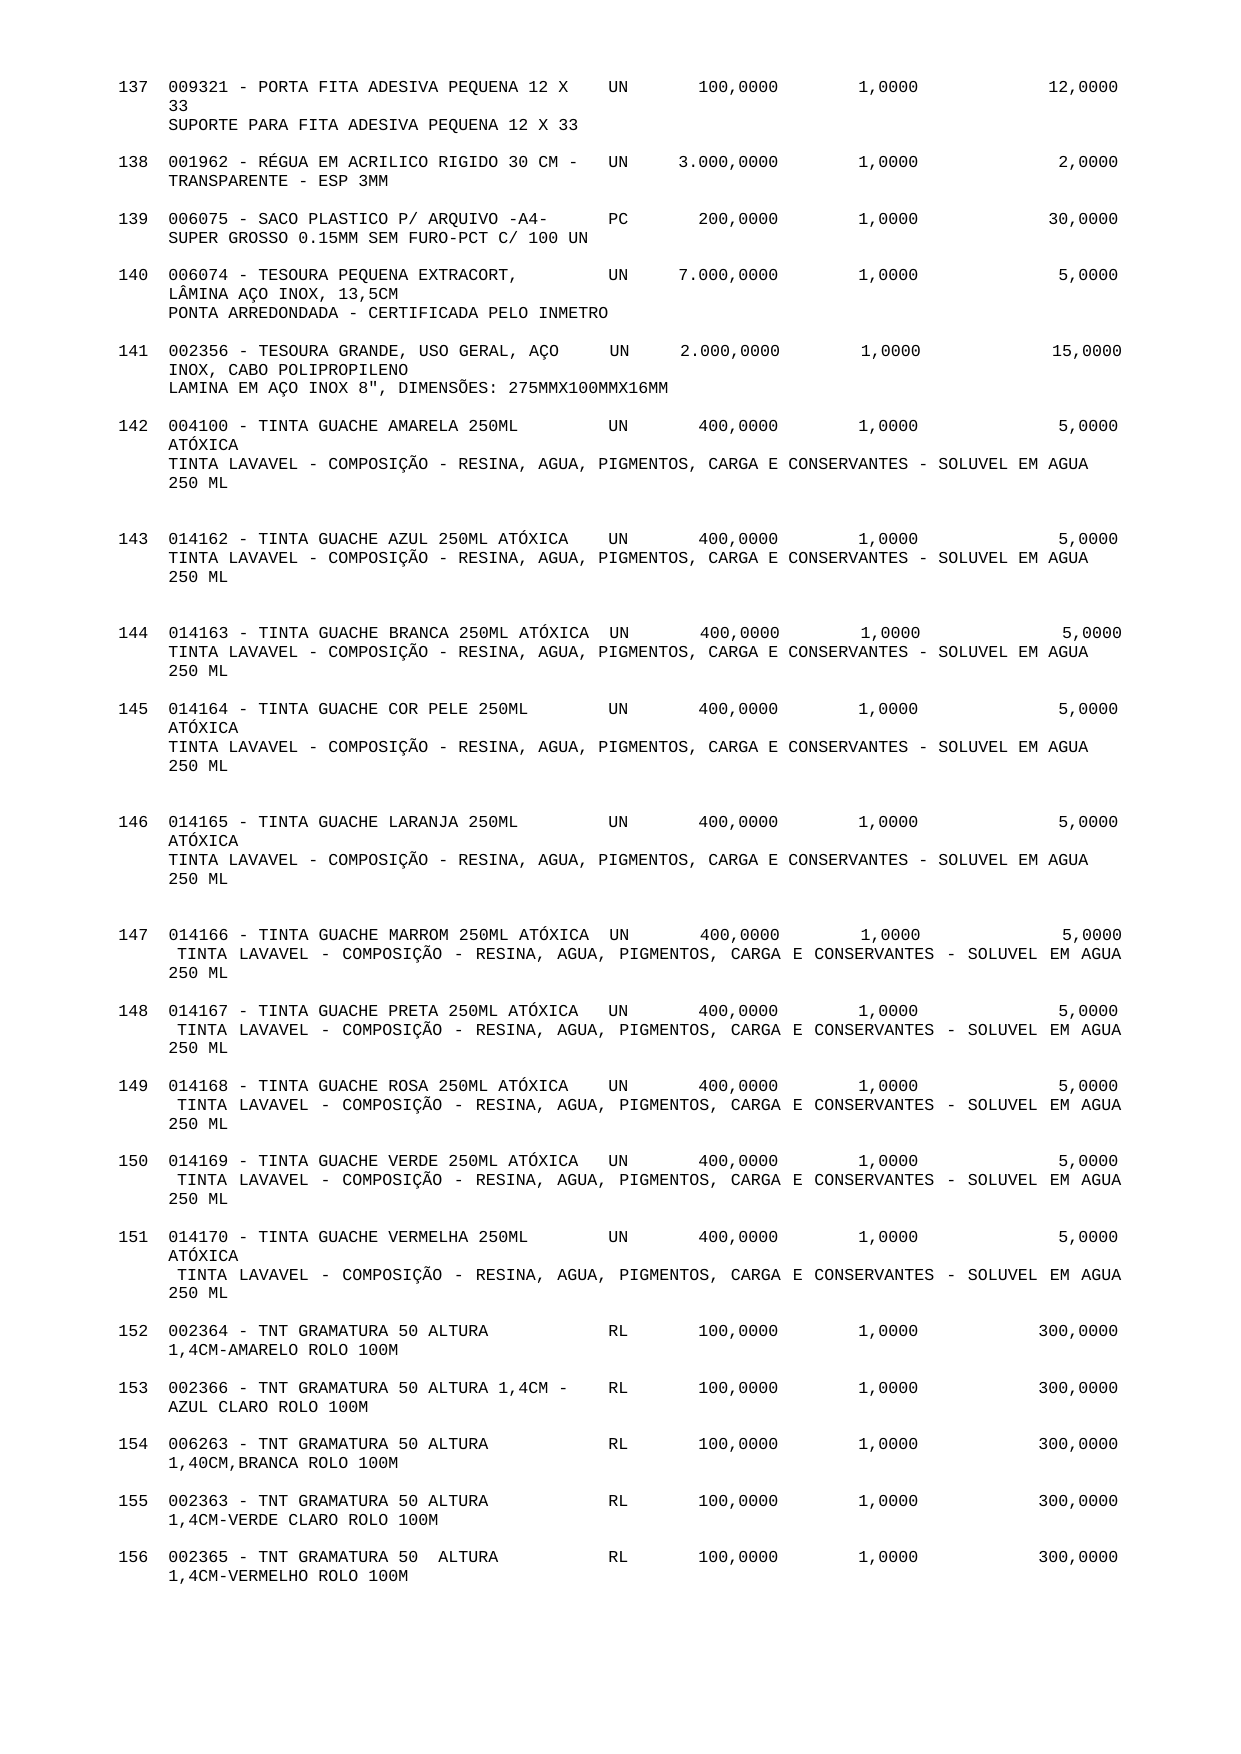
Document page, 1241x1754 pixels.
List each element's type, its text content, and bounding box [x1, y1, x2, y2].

text 250 ML [118, 870, 1122, 889]
text 141 002356 - TESOURA GRANDE, USO GERAL, AÇO UN 2.000,0000 1,0000 15,0000 INOX, CABO POLIPROPILENO [118, 323, 1122, 380]
text 151 014170 - TINTA GUACHE VERMELHA 250ML UN 400,0000 1,0000 5,0000 ATÓXICA [118, 1209, 1122, 1266]
text 150 014169 - TINTA GUACHE VERDE 250ML ATÓXICA UN 400,0000 1,0000 5,0000 TINTA LAVAVEL - COMPOSIÇÃO - RESINA, AGUA, PIGMENTOS, CARGA E CONSERVANTES - SOLUVEL EM AGUA 250 ML [118, 1134, 1122, 1209]
text 139 006075 - SACO PLASTICO P/ ARQUIVO -A4- PC 200,0000 1,0000 30,0000 SUPER GROSSO 0.15MM SEM FURO-PCT C/ 100 UN [118, 191, 1122, 248]
text PONTA ARREDONDADA - CERTIFICADA PELO INMETRO [118, 304, 1122, 323]
text 149 014168 - TINTA GUACHE ROSA 250ML ATÓXICA UN 400,0000 1,0000 5,0000 TINTA LAVAVEL - COMPOSIÇÃO - RESINA, AGUA, PIGMENTOS, CARGA E CONSERVANTES - SOLUVEL EM AGUA 250 ML [118, 1059, 1122, 1134]
text 153 002366 - TNT GRAMATURA 50 ALTURA 1,4CM - RL 100,0000 1,0000 300,0000 AZUL CLARO ROLO 100M [118, 1360, 1122, 1417]
text 250 ML [118, 757, 1122, 776]
text SUPORTE PARA FITA ADESIVA PEQUENA 12 X 33 [118, 116, 1122, 135]
text 250 ML [118, 474, 1122, 493]
text 147 014166 - TINTA GUACHE MARROM 250ML ATÓXICA UN 400,0000 1,0000 5,0000 TINTA LAVAVEL - COMPOSIÇÃO - RESINA, AGUA, PIGMENTOS, CARGA E CONSERVANTES - SOLUVEL EM AGUA 250 ML [118, 908, 1122, 983]
text TINTA LAVAVEL - COMPOSIÇÃO - RESINA, AGUA, PIGMENTOS, CARGA E CONSERVANTES - SOLUVEL EM AGUA 250 ML [118, 1266, 1122, 1304]
text 144 014163 - TINTA GUACHE BRANCA 250ML ATÓXICA UN 400,0000 1,0000 5,0000 TINTA LAVAVEL - COMPOSIÇÃO - RESINA, AGUA, PIGMENTOS, CARGA E CONSERVANTES - SOLUVEL EM AGUA [118, 606, 1122, 663]
text 143 014162 - TINTA GUACHE AZUL 250ML ATÓXICA UN 400,0000 1,0000 5,0000 TINTA LAVAVEL - COMPOSIÇÃO - RESINA, AGUA, PIGMENTOS, CARGA E CONSERVANTES - SOLUVEL EM AGUA [118, 512, 1122, 568]
text 138 001962 - RÉGUA EM ACRILICO RIGIDO 30 CM - UN 3.000,0000 1,0000 2,0000 TRANSPARENTE - ESP 3MM [118, 135, 1122, 191]
text TINTA LAVAVEL - COMPOSIÇÃO - RESINA, AGUA, PIGMENTOS, CARGA E CONSERVANTES - SOLUVEL EM AGUA [118, 455, 1122, 474]
text 154 006263 - TNT GRAMATURA 50 ALTURA RL 100,0000 1,0000 300,0000 1,40CM,BRANCA ROLO 100M [118, 1417, 1122, 1473]
text 142 004100 - TINTA GUACHE AMARELA 250ML UN 400,0000 1,0000 5,0000 ATÓXICA [118, 399, 1122, 455]
text 250 ML [118, 663, 1122, 682]
text 156 002365 - TNT GRAMATURA 50 ALTURA RL 100,0000 1,0000 300,0000 1,4CM-VERMELHO ROLO 100M [118, 1530, 1122, 1587]
text 152 002364 - TNT GRAMATURA 50 ALTURA RL 100,0000 1,0000 300,0000 1,4CM-AMARELO ROLO 100M [118, 1304, 1122, 1360]
text 250 ML [118, 568, 1122, 587]
text 155 002363 - TNT GRAMATURA 50 ALTURA RL 100,0000 1,0000 300,0000 1,4CM-VERDE CLARO ROLO 100M [118, 1473, 1122, 1530]
text 146 014165 - TINTA GUACHE LARANJA 250ML UN 400,0000 1,0000 5,0000 ATÓXICA [118, 795, 1122, 851]
text 148 014167 - TINTA GUACHE PRETA 250ML ATÓXICA UN 400,0000 1,0000 5,0000 TINTA LAVAVEL - COMPOSIÇÃO - RESINA, AGUA, PIGMENTOS, CARGA E CONSERVANTES - SOLUVEL EM AGUA 250 ML [118, 983, 1122, 1059]
text TINTA LAVAVEL - COMPOSIÇÃO - RESINA, AGUA, PIGMENTOS, CARGA E CONSERVANTES - SOLUVEL EM AGUA [118, 851, 1122, 870]
text LAMINA EM AÇO INOX 8", DIMENSÕES: 275MMX100MMX16MM [118, 380, 1122, 399]
text 140 006074 - TESOURA PEQUENA EXTRACORT, UN 7.000,0000 1,0000 5,0000 LÂMINA AÇO INOX, 13,5CM [118, 248, 1122, 304]
text TINTA LAVAVEL - COMPOSIÇÃO - RESINA, AGUA, PIGMENTOS, CARGA E CONSERVANTES - SOLUVEL EM AGUA [118, 738, 1122, 757]
text 137 009321 - PORTA FITA ADESIVA PEQUENA 12 X UN 100,0000 1,0000 12,0000 33 [118, 59, 1122, 116]
text 145 014164 - TINTA GUACHE COR PELE 250ML UN 400,0000 1,0000 5,0000 ATÓXICA [118, 682, 1122, 738]
